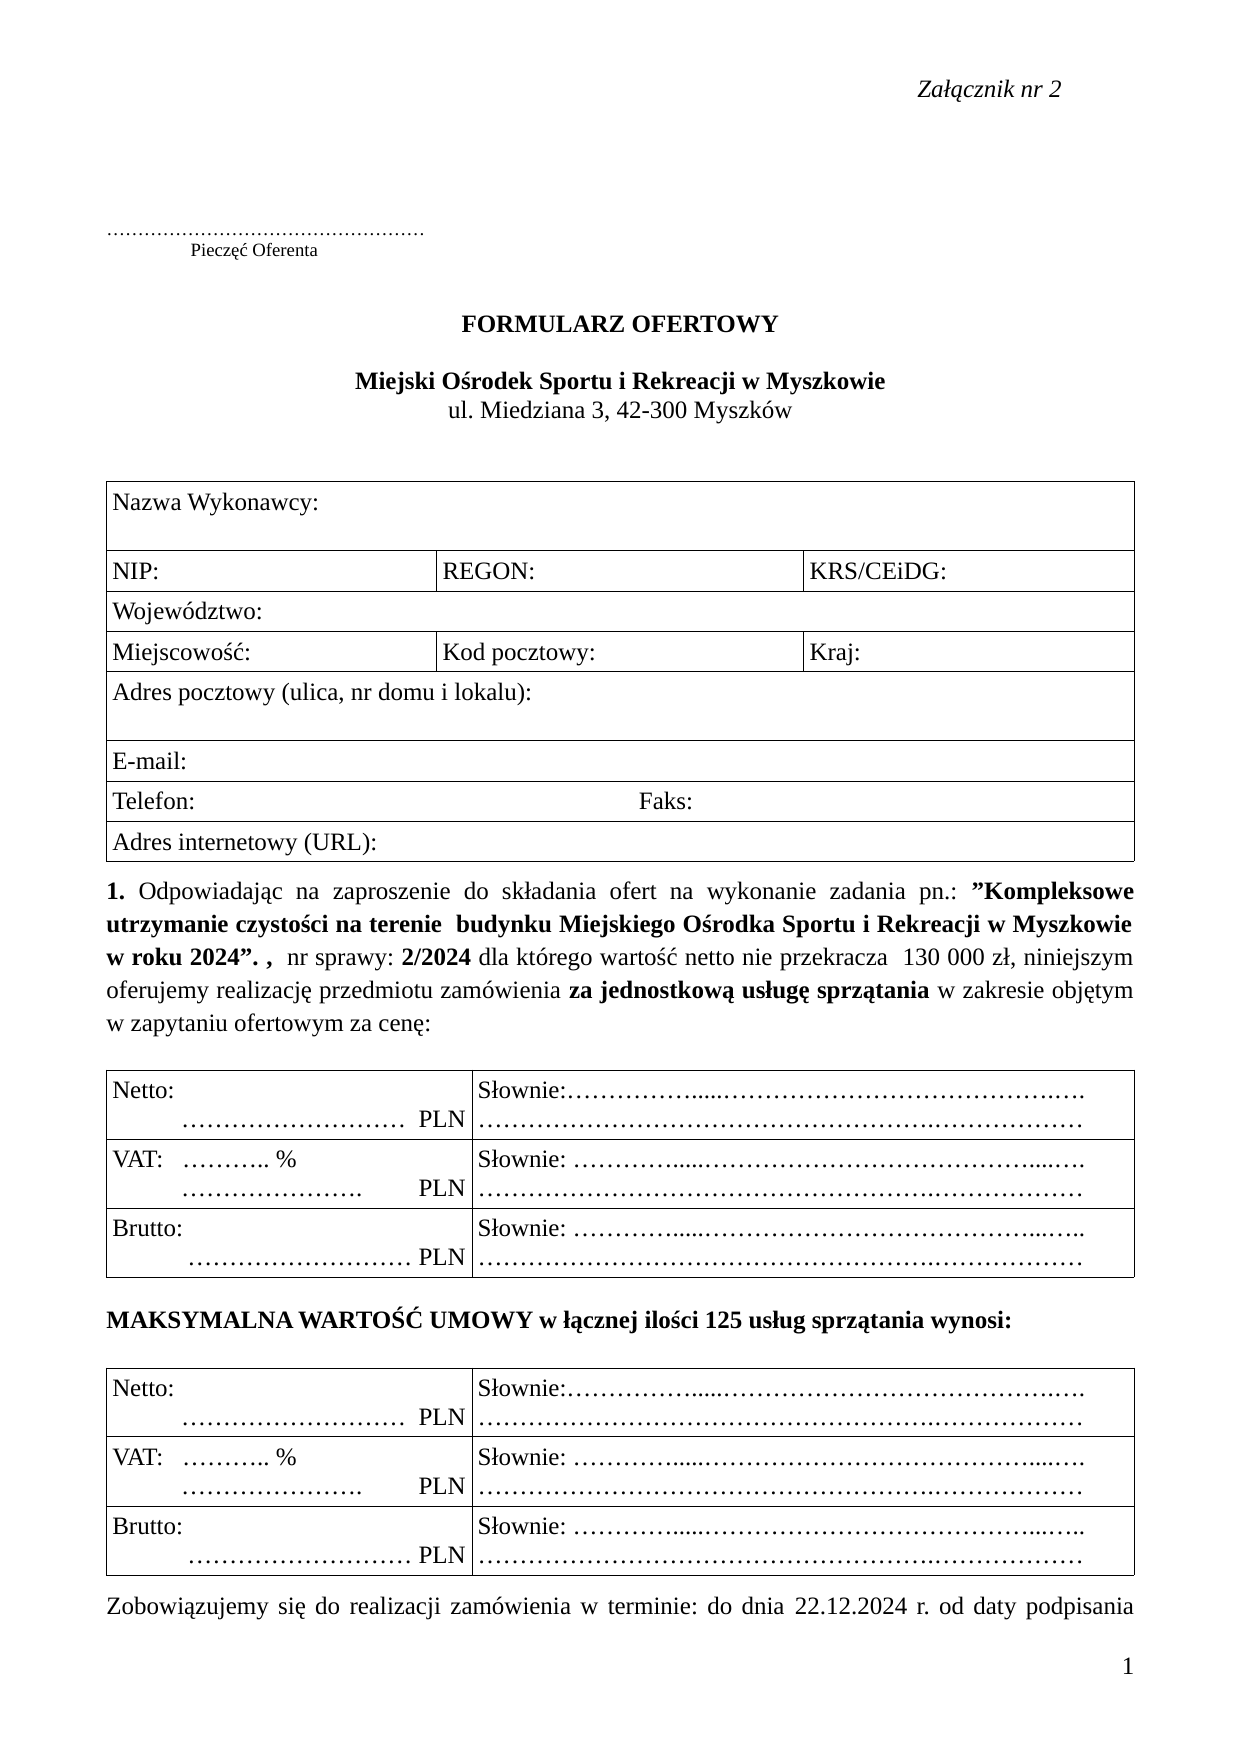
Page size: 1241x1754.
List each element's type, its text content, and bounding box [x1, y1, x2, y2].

table_cell VAT: ……….. % …………………. PLN [107, 1140, 472, 1208]
table_cell NIP: [107, 551, 436, 591]
text MAKSYMALNA WARTOŚĆ UMOWY w łącznej ilości 125 usług sprzątania wynosi: [106, 1306, 1134, 1334]
table_cell Słownie: ………….....…………………………………....…. ……………………………………………….……………… [473, 1140, 1134, 1208]
table_cell Brutto: ……………………… PLN [107, 1209, 472, 1277]
text Zobowiązujemy się do realizacji zamówienia w terminie: do dnia 22.12.2024 r. od daty podpisania [106, 1591, 1134, 1620]
table_header Nazwa Wykonawcy: [107, 482, 1134, 550]
table_cell VAT: ……….. % …………………. PLN [107, 1437, 472, 1506]
table_cell KRS/CEiDG: [804, 551, 1134, 591]
table_cell E-mail: [107, 741, 1134, 781]
text Załącznik nr 2 [106, 74, 1134, 131]
text Pieczęć Oferenta [106, 239, 1134, 261]
table_cell Adres internetowy (URL): [107, 822, 1134, 861]
table_cell Słownie: ………….....…………………………………...….. ……………………………………………….……………… [473, 1507, 1134, 1574]
table_header Słownie:…………….....………………………………….…. ……………………………………………….……………… [473, 1369, 1134, 1436]
table_cell Słownie: ………….....…………………………………...….. ……………………………………………….……………… [473, 1209, 1134, 1277]
table_header Słownie:…………….....………………………………….…. ……………………………………………….……………… [473, 1071, 1134, 1139]
table_cell Kraj: [804, 632, 1134, 671]
table_cell Kod pocztowy: [437, 632, 803, 671]
table_cell Województwo: [107, 592, 1134, 631]
table_header Netto: ……………………… PLN [107, 1071, 472, 1139]
table_cell REGON: [437, 551, 803, 591]
table_header Netto: ……………………… PLN [107, 1369, 472, 1436]
text …………………………………………… [106, 217, 1134, 239]
text Miejski Ośrodek Sportu i Rekreacji w Myszkowie [106, 366, 1134, 395]
table_cell Brutto: ……………………… PLN [107, 1507, 472, 1574]
text 1. Odpowiadając na zaproszenie do składania ofert na wykonanie zadania pn.: ”Kompleksowe utrzymanie czystości na terenie budynku Miejskiego Ośrodka Sportu i Rekreacji w Myszkowie w roku 2024”. , nr sprawy: 2/2024 dla którego wartość netto nie przekracza 130 000 zł, niniejszym oferujemy realizację przedmiotu zamówienia za jednostkową usługę sprzątania w zakresie objętym w zapytaniu ofertowym za cenę: [106, 876, 1134, 1037]
table_cell Adres pocztowy (ulica, nr domu i lokalu): [107, 672, 1134, 740]
text FORMULARZ OFERTOWY [106, 309, 1134, 337]
table_cell Miejscowość: [107, 632, 436, 671]
text ul. Miedziana 3, 42-300 Myszków [106, 395, 1134, 424]
table_cell Telefon: Faks: [107, 782, 1134, 821]
table_cell Słownie: ………….....…………………………………....…. ……………………………………………….……………… [473, 1437, 1134, 1506]
